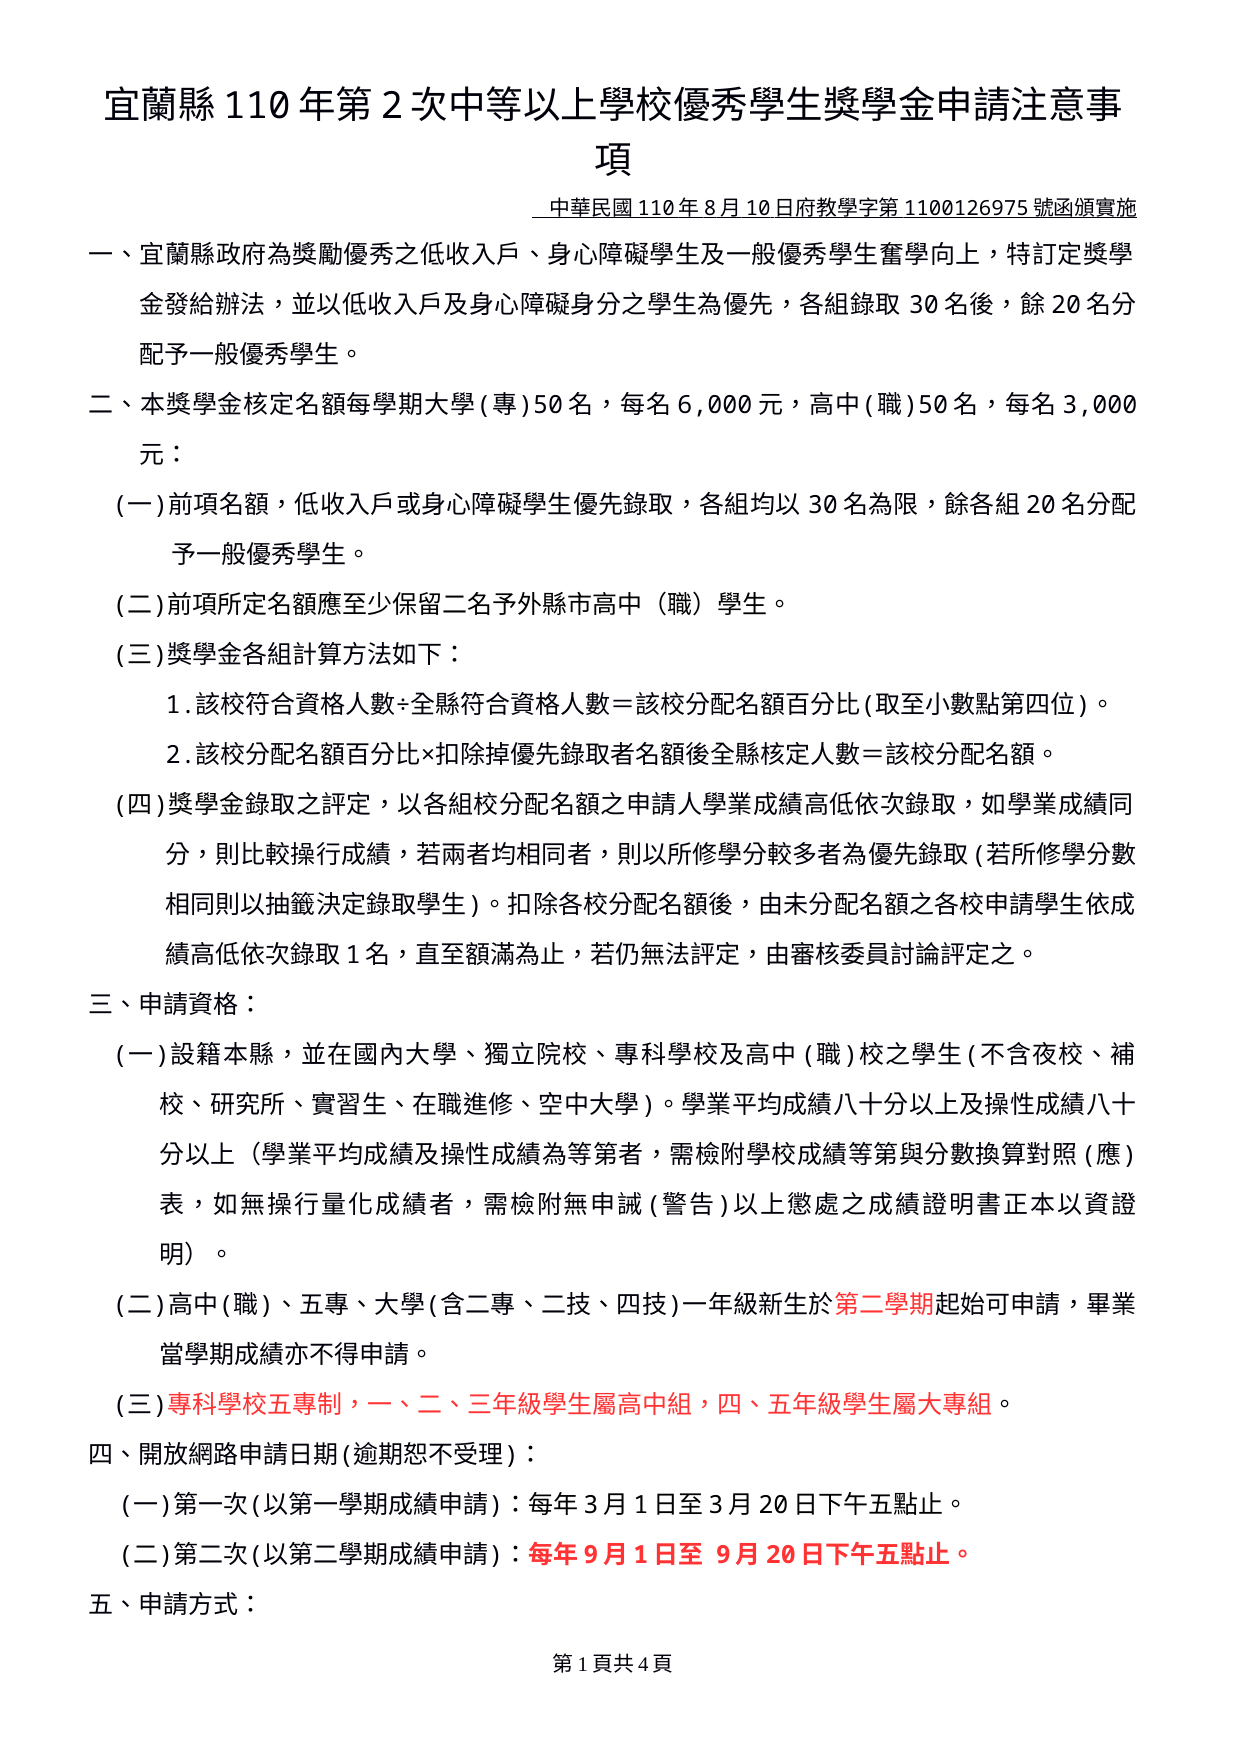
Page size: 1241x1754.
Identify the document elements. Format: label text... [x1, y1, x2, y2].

text (一)設籍本縣，並在國內大學、獨立院校、專科學校及高中(職)校之學生(不含夜校、補校、研究所、實習生、在職進修、空中大學)。學業平均成績八十分以上及操性成績八十分以上（學業平均成績及操性成績為等第者，需檢附學校成績等第與分數換算對照(應)表，如無操行量化成績者，需檢附無申誡(警告)以上懲處之成績證明書正本以資證明）。 [112, 1023, 1137, 1273]
text 一、宜蘭縣政府為獎勵優秀之低收入戶、身心障礙學生及一般優秀學生奮學向上，特訂定獎學金發給辦法，並以低收入戶及身心障礙身分之學生為優先，各組錄取30名後，餘20名分配予一般優秀學生。 [89, 223, 1137, 373]
text (四)獎學金錄取之評定，以各組校分配名額之申請人學業成績高低依次錄取，如學業成績同分，則比較操行成績，若兩者均相同者，則以所修學分較多者為優先錄取(若所修學分數相同則以抽籤決定錄取學生)。扣除各校分配名額後，由未分配名額之各校申請學生依成績高低依次錄取1名，直至額滿為止，若仍無法評定，由審核委員討論評定之。 [112, 773, 1137, 973]
text (二)前項所定名額應至少保留二名予外縣市高中（職）學生。 [112, 573, 1137, 623]
text (二)第二次(以第二學期成績申請)：每年9月1日至 9月20日下午五點止。 [118, 1523, 1137, 1573]
text 五、申請方式： [89, 1573, 1137, 1623]
text (三)獎學金各組計算方法如下： [112, 623, 1137, 673]
text 2.該校分配名額百分比×扣除掉優先錄取者名額後全縣核定人數＝該校分配名額。 [165, 723, 1137, 773]
text 中華民國110年8月10日府教學字第1100126975號函頒實施 [89, 184, 1137, 223]
text 四、開放網路申請日期(逾期恕不受理)： [89, 1423, 1137, 1473]
text 1.該校符合資格人數÷全縣符合資格人數＝該校分配名額百分比(取至小數點第四位)。 [165, 673, 1137, 723]
text (二)高中(職)、五專、大學(含二專、二技、四技)一年級新生於第二學期起始可申請，畢業當學期成績亦不得申請。 [112, 1273, 1137, 1373]
text (一)前項名額，低收入戶或身心障礙學生優先錄取，各組均以30名為限，餘各組20名分配予一般優秀學生。 [112, 473, 1137, 573]
text (三)專科學校五專制，一、二、三年級學生屬高中組，四、五年級學生屬大專組。 [112, 1373, 1137, 1423]
text (一)第一次(以第一學期成績申請)：每年3月1日至3月20日下午五點止。 [118, 1473, 1137, 1523]
text 宜蘭縣110年第2次中等以上學校優秀學生獎學金申請注意事項 [89, 75, 1137, 184]
text 三、申請資格： [89, 973, 1137, 1023]
text 二、本獎學金核定名額每學期大學(專)50名，每名6,000元，高中(職)50名，每名3,000元： [89, 373, 1137, 473]
